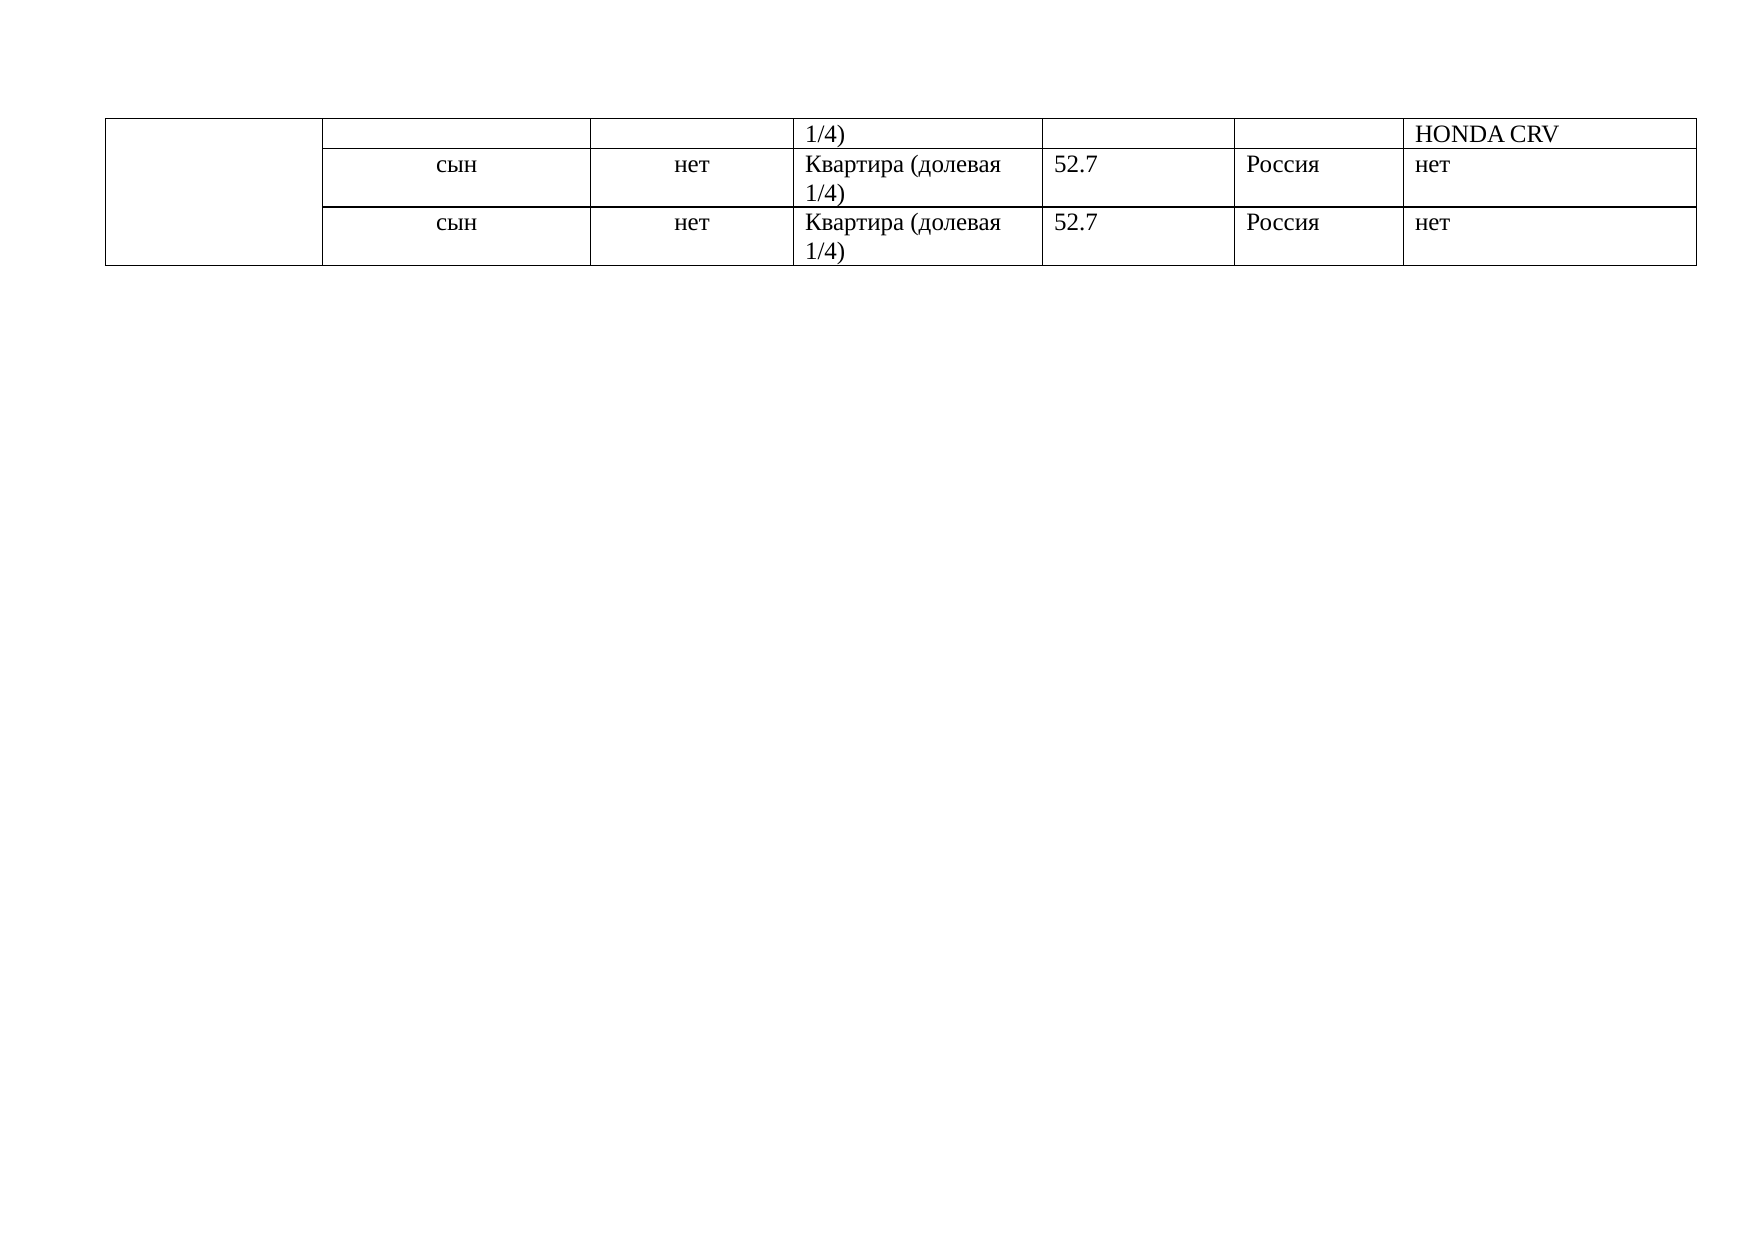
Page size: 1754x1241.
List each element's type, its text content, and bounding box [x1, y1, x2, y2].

table_cell сын [323, 208, 590, 265]
table_cell Россия [1235, 149, 1403, 206]
table_cell HONDA CRV [1404, 119, 1696, 148]
table_cell нет [1404, 208, 1696, 265]
table_cell 52,7 [1043, 208, 1234, 265]
table_cell [591, 119, 793, 148]
table_cell [1235, 119, 1403, 148]
table_cell нет [591, 149, 793, 206]
table_cell 52,7 [1043, 149, 1234, 206]
table_cell Россия [1235, 208, 1403, 265]
table_cell 1/4) [794, 119, 1042, 148]
table_cell нет [591, 208, 793, 265]
table_cell 52,7 [1043, 119, 1234, 148]
table_cell нет [1404, 149, 1696, 206]
table_cell [106, 119, 322, 265]
table_cell Квартира (долевая 1/4) [794, 149, 1042, 206]
table_cell Квартира (долевая 1/4) [794, 208, 1042, 265]
table_cell [323, 119, 590, 148]
table_cell сын [323, 149, 590, 206]
